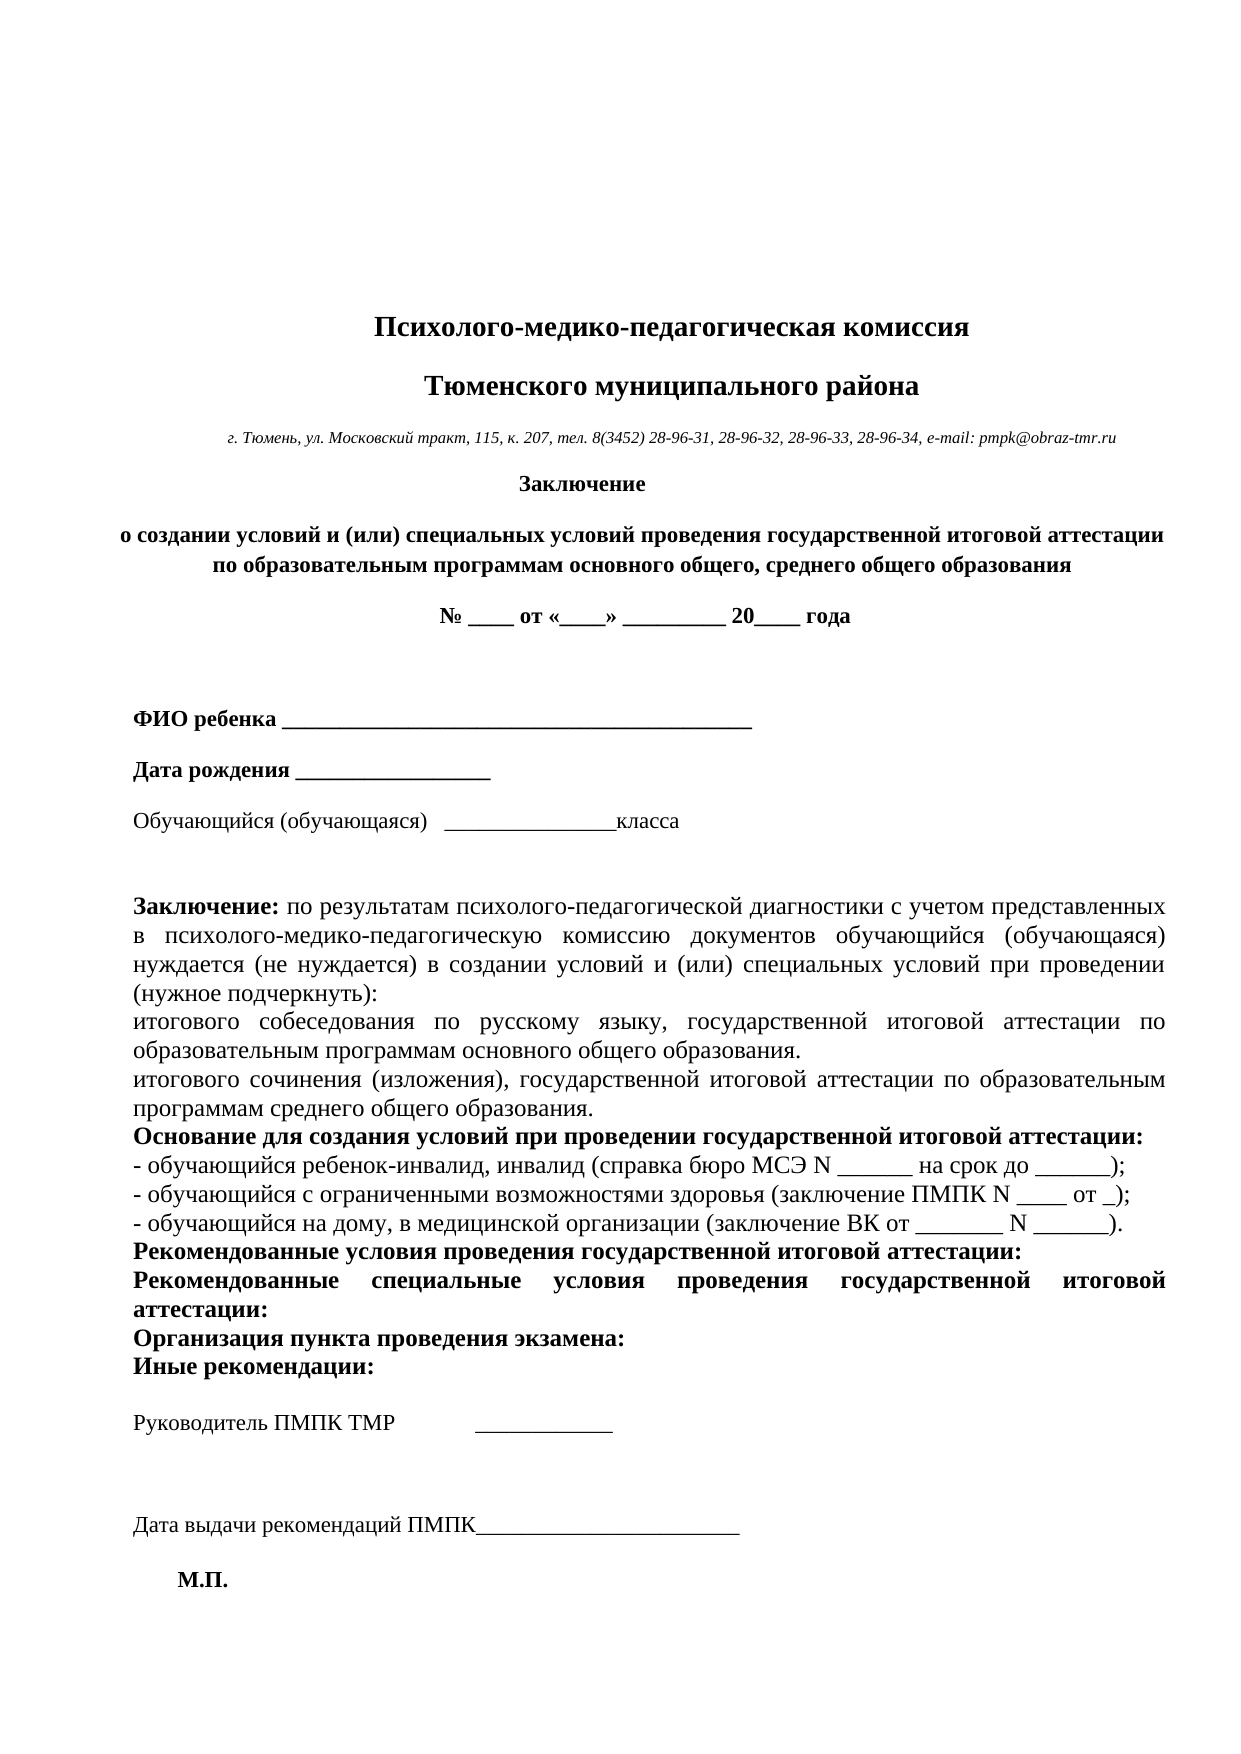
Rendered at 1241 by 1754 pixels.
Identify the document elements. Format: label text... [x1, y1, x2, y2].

text М.П. [177, 1566, 1166, 1592]
text Иные рекомендации: [133, 1351, 1166, 1380]
text Тюменского муниципального района [177, 368, 1166, 402]
text ФИО ребенка _________________________________________ [133, 705, 1166, 731]
text Психолого-медико-педагогическая комиссия [177, 309, 1166, 342]
text итогового сочинения (изложения), государственной итоговой аттестации по образовательным программам среднего общего образования. [133, 1064, 1166, 1121]
text итогового собеседования по русскому языку, государственной итоговой аттестации по образовательным программам основного общего образования. [133, 1006, 1166, 1064]
text Рекомендованные специальные условия проведения государственной итоговой аттестации: [133, 1265, 1166, 1323]
text Дата рождения _________________ [133, 756, 1166, 782]
text - обучающийся с ограниченными возможностями здоровья (заключение ПМПК N ____ от _); [133, 1179, 1166, 1208]
text - обучающийся на дому, в медицинской организации (заключение ВК от _______ N ______). [133, 1208, 1166, 1236]
text Организация пункта проведения экзамена: [133, 1323, 1166, 1351]
text г. Тюмень, ул. Московский тракт, 115, к. 207, тел. 8(3452) 28-96-31, 28-96-32, 28-96-33, 28-96-34, e-mail: pmpk@obraz-tmr.ru [177, 427, 1166, 447]
text Основание для создания условий при проведении государственной итоговой аттестации: [133, 1121, 1166, 1150]
text Заключение [177, 470, 1166, 497]
text Дата выдачи рекомендаций ПМПК_______________________ [133, 1511, 1166, 1537]
text - обучающийся ребенок-инвалид, инвалид (справка бюро МСЭ N ______ на срок до ______); [133, 1150, 1166, 1179]
text о создании условий и (или) специальных условий проведения государственной итоговой аттестации по образовательным программам основного общего, среднего общего образования [118, 521, 1166, 578]
text Рекомендованные условия проведения государственной итоговой аттестации: [133, 1236, 1166, 1265]
text Руководитель ПМПК ТМР ____________ [133, 1409, 1166, 1435]
text Обучающийся (обучающаяся) _______________класса [133, 807, 1166, 833]
text № ____ от «____» _________ 20____ года [118, 603, 1166, 629]
text Заключение: по результатам психолого-педагогической диагностики с учетом представленных в психолого-медико-педагогическую комиссию документов обучающийся (обучающаяся) нуждается (не нуждается) в создании условий и (или) специальных условий при проведении (нужное подчеркнуть): [133, 891, 1166, 1006]
